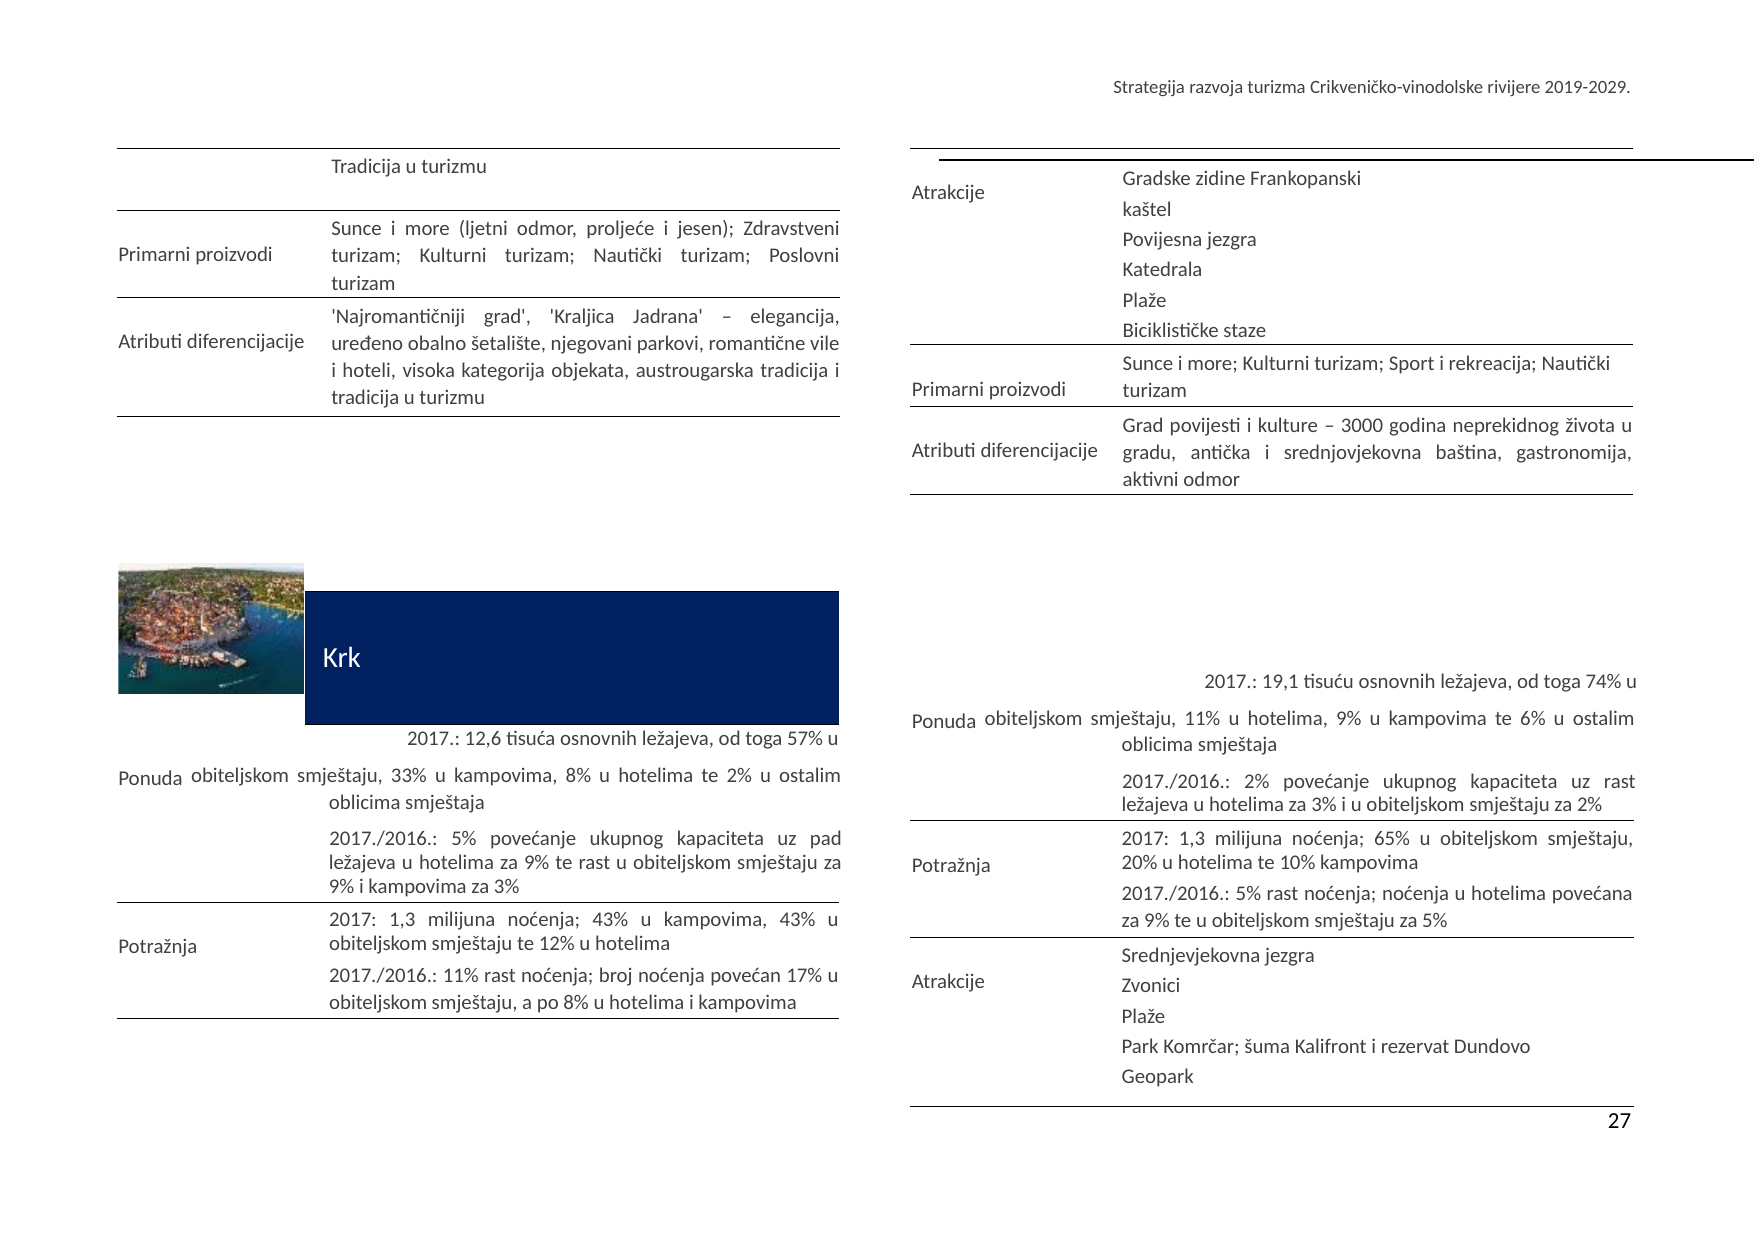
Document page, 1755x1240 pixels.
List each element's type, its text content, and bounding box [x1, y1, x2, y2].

table_cell Sunce i more; Kulturni turizam; Sport i rekreacija; Nautički turizam [1123, 345, 1633, 406]
table_header Potražnja [910, 821, 1121, 937]
text 2017./2016.: 5% povećanje ukupnog kapaciteta uz pad ležajeva u hotelima za 9% te rast u obiteljskom smještaju za 9% i kampovima za 3% [314, 826, 843, 899]
table_cell Grad povijesti i kulture – 3000 godina neprekidnog života u gradu, antička i srednjovjekovna baština, gastronomija, aktivni odmor [1123, 407, 1633, 493]
table_header Potražnja [117, 903, 329, 1018]
table_cell Atributi diferencijacije [910, 407, 1122, 493]
text Ponuda obiteljskom smještaju, 11% u hotelima, 9% u kampovima te 6% u ostalim oblicima smještaja [912, 695, 1636, 757]
table_cell Atrakcije [910, 938, 1121, 1106]
text Ponuda obiteljskom smještaju, 33% u kampovima, 8% u hotelima te 2% u ostalim oblicima smještaja [118, 753, 843, 814]
table_cell Primarni proizvodi [117, 211, 331, 297]
table_header [118, 694, 304, 725]
table_header 2017: 1,3 milijuna noćenja; 65% u obiteljskom smještaju, 20% u hotelima te 10% kampovima 2017./2016.: 5% rast noćenja; noćenja u hotelima povećana za 9% te u obiteljskom smještaju za 5% [1121, 821, 1634, 937]
table_cell Tradicija u turizmu [331, 149, 840, 210]
table_cell [1123, 149, 1633, 159]
table_cell Primarni proizvodi [910, 345, 1122, 406]
table_cell Gradske zidine Frankopanski kaštel Povijesna jezgra Katedrala Plaže Biciklističke staze [1123, 161, 1633, 344]
table_header 2017: 1,3 milijuna noćenja; 43% u kampovima, 43% u obiteljskom smještaju te 12% u hotelima 2017./2016.: 11% rast noćenja; broj noćenja povećan 17% u obiteljskom smještaju, a po 8% u hotelima i kampovima [329, 903, 839, 1018]
table_header Krk [305, 592, 839, 724]
table_header [118, 537, 877, 725]
text 2017.: 19,1 tisuću osnovnih ležajeva, od toga 74% u [912, 668, 1637, 693]
table_cell [117, 149, 331, 210]
table_header [839, 591, 877, 724]
text 2017.: 12,6 tisuća osnovnih ležajeva, od toga 57% u [118, 725, 844, 751]
table_header [305, 564, 877, 591]
table_cell Atrakcije [910, 149, 1122, 344]
table_cell Atributi diferencijacije [117, 298, 331, 416]
table_cell Sunce i more (ljetni odmor, proljeće i jesen); Zdravstveni turizam; Kulturni turizam; Nautički turizam; Poslovni turizam [331, 211, 840, 297]
table_cell 'Najromantičniji grad', 'Kraljica Jadrana' – elegancija, uređeno obalno šetalište, njegovani parkovi, romantične vile i hoteli, visoka kategorija objekata, austrougarska tradicija i tradicija u turizmu [331, 298, 840, 416]
table_cell Srednjevjekovna jezgra Zvonici Plaže Park Komrčar; šuma Kalifront i rezervat Dundovo Geopark [1121, 938, 1634, 1106]
text 2017./2016.: 2% povećanje ukupnog kapaciteta uz rast ležajeva u hotelima za 3% i u obiteljskom smještaju za 2% [1107, 769, 1636, 817]
